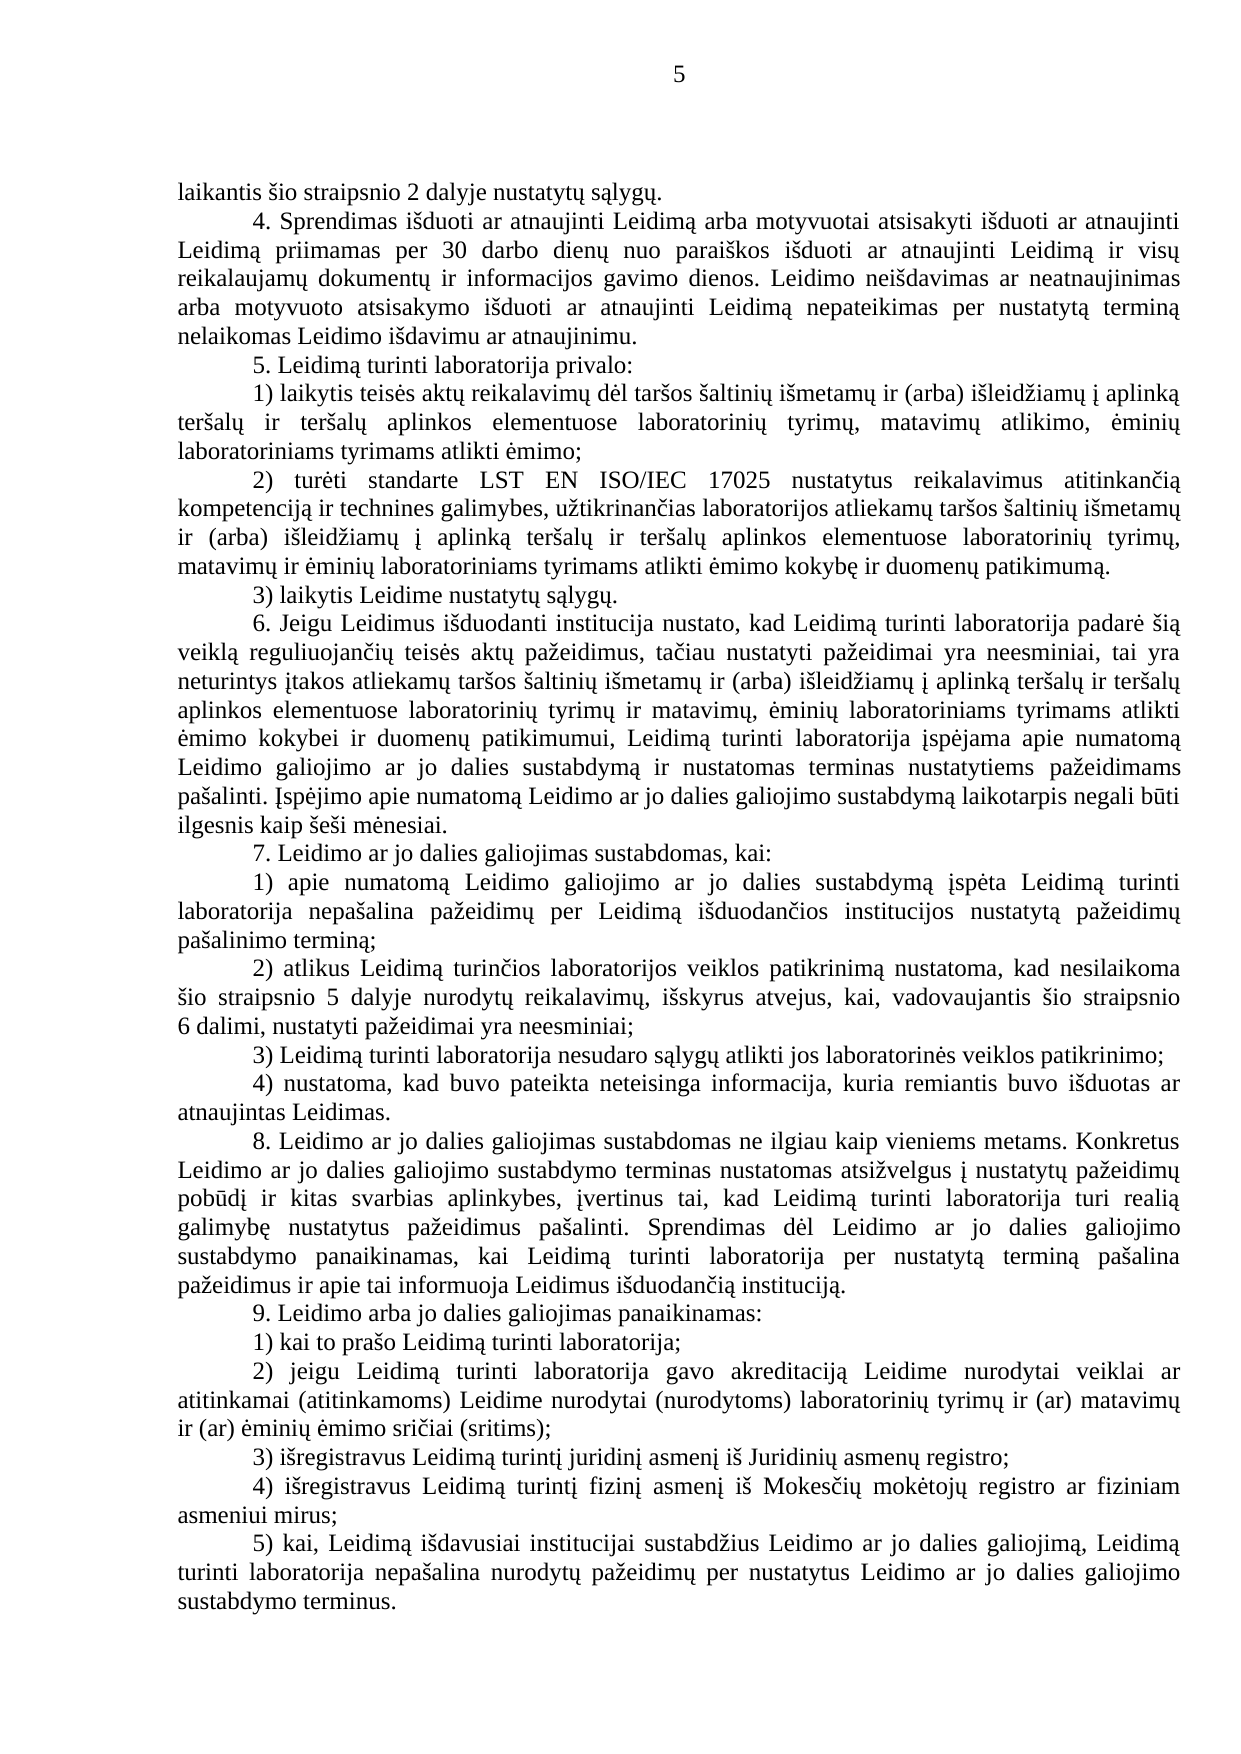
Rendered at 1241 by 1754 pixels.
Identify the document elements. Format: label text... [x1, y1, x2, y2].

text 4) nustatoma, kad buvo pateikta neteisinga informacija, kuria remiantis buvo išduotas ar atnaujintas Leidimas. [177, 1068, 1181, 1126]
text 3) laikytis Leidime nustatytų sąlygų. [177, 580, 1181, 608]
text 2) jeigu Leidimą turinti laboratorija gavo akreditaciją Leidime nurodytai veiklai ar atitinkamai (atitinkamoms) Leidime nurodytai (nurodytoms) laboratorinių tyrimų ir (ar) matavimų ir (ar) ėminių ėmimo sričiai (sritims); [177, 1356, 1181, 1442]
text 7. Leidimo ar jo dalies galiojimas sustabdomas, kai: [177, 838, 1181, 867]
text 8. Leidimo ar jo dalies galiojimas sustabdomas ne ilgiau kaip vieniems metams. Konkretus Leidimo ar jo dalies galiojimo sustabdymo terminas nustatomas atsižvelgus į nustatytų pažeidimų pobūdį ir kitas svarbias aplinkybes, įvertinus tai, kad Leidimą turinti laboratorija turi realią galimybę nustatytus pažeidimus pašalinti. Sprendimas dėl Leidimo ar jo dalies galiojimo sustabdymo panaikinamas, kai Leidimą turinti laboratorija per nustatytą terminą pašalina pažeidimus ir apie tai informuoja Leidimus išduodančią instituciją. [177, 1126, 1181, 1298]
text 1) apie numatomą Leidimo galiojimo ar jo dalies sustabdymą įspėta Leidimą turinti laboratorija nepašalina pažeidimų per Leidimą išduodančios institucijos nustatytą pažeidimų pašalinimo terminą; [177, 867, 1181, 953]
text 1) laikytis teisės aktų reikalavimų dėl taršos šaltinių išmetamų ir (arba) išleidžiamų į aplinką teršalų ir teršalų aplinkos elementuose laboratorinių tyrimų, matavimų atlikimo, ėminių laboratoriniams tyrimams atlikti ėmimo; [177, 378, 1181, 465]
text 5. Leidimą turinti laboratorija privalo: [177, 350, 1181, 378]
text 4. Sprendimas išduoti ar atnaujinti Leidimą arba motyvuotai atsisakyti išduoti ar atnaujinti Leidimą priimamas per 30 darbo dienų nuo paraiškos išduoti ar atnaujinti Leidimą ir visų reikalaujamų dokumentų ir informacijos gavimo dienos. Leidimo neišdavimas ar neatnaujinimas arba motyvuoto atsisakymo išduoti ar atnaujinti Leidimą nepateikimas per nustatytą terminą nelaikomas Leidimo išdavimu ar atnaujinimu. [177, 206, 1181, 350]
text 4) išregistravus Leidimą turintį fizinį asmenį iš Mokesčių mokėtojų registro ar fiziniam asmeniui mirus; [177, 1471, 1181, 1528]
text 1) kai to prašo Leidimą turinti laboratorija; [177, 1327, 1181, 1356]
text 6. Jeigu Leidimus išduodanti institucija nustato, kad Leidimą turinti laboratorija padarė šią veiklą reguliuojančių teisės aktų pažeidimus, tačiau nustatyti pažeidimai yra neesminiai, tai yra neturintys įtakos atliekamų taršos šaltinių išmetamų ir (arba) išleidžiamų į aplinką teršalų ir teršalų aplinkos elementuose laboratorinių tyrimų ir matavimų, ėminių laboratoriniams tyrimams atlikti ėmimo kokybei ir duomenų patikimumui, Leidimą turinti laboratorija įspėjama apie numatomą Leidimo galiojimo ar jo dalies sustabdymą ir nustatomas terminas nustatytiems pažeidimams pašalinti. Įspėjimo apie numatomą Leidimo ar jo dalies galiojimo sustabdymą laikotarpis negali būti ilgesnis kaip šeši mėnesiai. [177, 608, 1181, 838]
text 2) turėti standarte LST EN ISO/IEC 17025 nustatytus reikalavimus atitinkančią kompetenciją ir technines galimybes, užtikrinančias laboratorijos atliekamų taršos šaltinių išmetamų ir (arba) išleidžiamų į aplinką teršalų ir teršalų aplinkos elementuose laboratorinių tyrimų, matavimų ir ėminių laboratoriniams tyrimams atlikti ėmimo kokybę ir duomenų patikimumą. [177, 465, 1181, 580]
text 3) Leidimą turinti laboratorija nesudaro sąlygų atlikti jos laboratorinės veiklos patikrinimo; [177, 1040, 1181, 1068]
text 3) išregistravus Leidimą turintį juridinį asmenį iš Juridinių asmenų registro; [177, 1442, 1181, 1471]
text laikantis šio straipsnio 2 dalyje nustatytų sąlygų. [177, 177, 1181, 206]
text 5) kai, Leidimą išdavusiai institucijai sustabdžius Leidimo ar jo dalies galiojimą, Leidimą turinti laboratorija nepašalina nurodytų pažeidimų per nustatytus Leidimo ar jo dalies galiojimo sustabdymo terminus. [177, 1528, 1181, 1615]
text 2) atlikus Leidimą turinčios laboratorijos veiklos patikrinimą nustatoma, kad nesilaikoma šio straipsnio 5 dalyje nurodytų reikalavimų, išskyrus atvejus, kai, vadovaujantis šio straipsnio 6 dalimi, nustatyti pažeidimai yra neesminiai; [177, 953, 1181, 1040]
text 9. Leidimo arba jo dalies galiojimas panaikinamas: [177, 1298, 1181, 1327]
